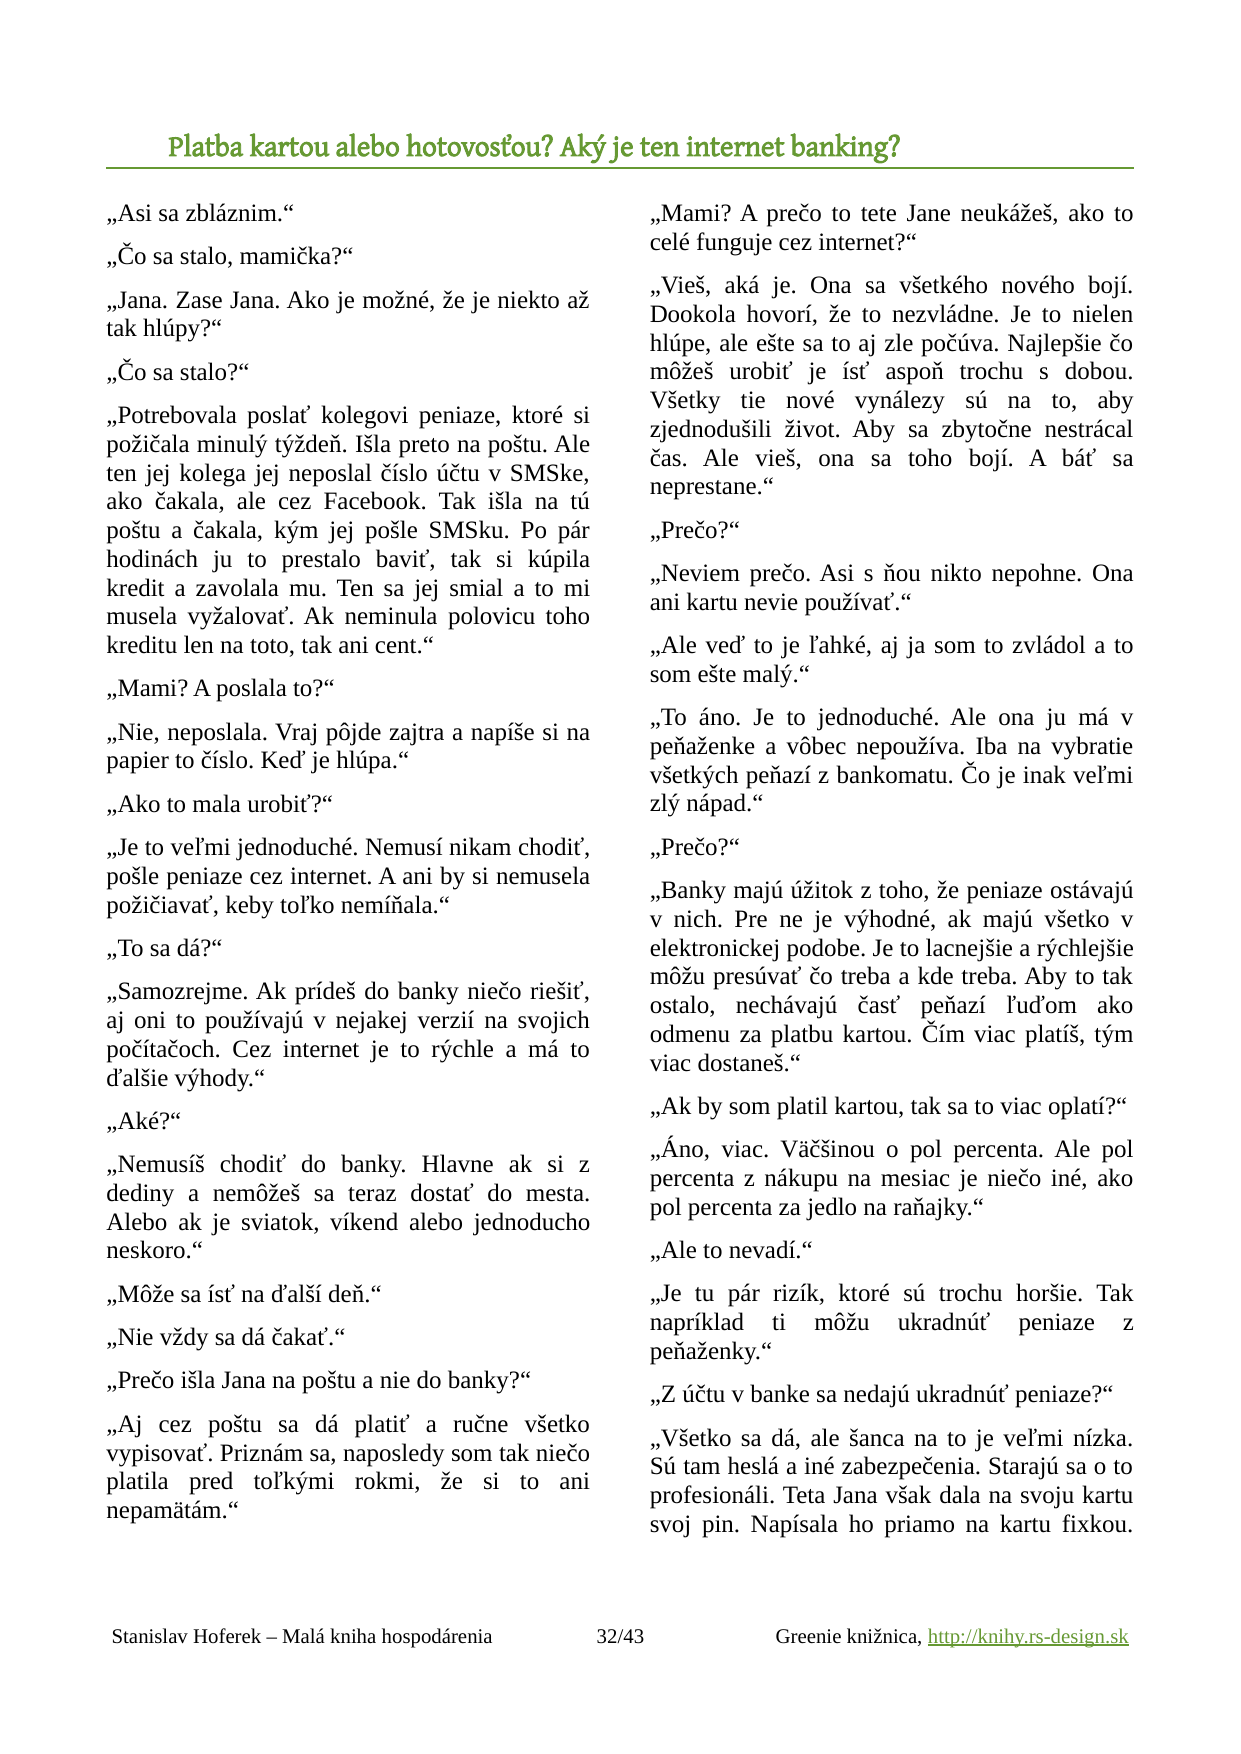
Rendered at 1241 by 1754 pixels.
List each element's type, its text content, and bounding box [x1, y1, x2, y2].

text „Banky majú úžitok z toho, že peniaze ostávajú v nich. Pre ne je výhodné, ak majú všetko v elektronickej podobe. Je to lacnejšie a rýchlejšie môžu presúvať čo treba a kde treba. Aby to tak ostalo, nechávajú časť peňazí ľuďom ako odmenu za platbu kartou. Čím viac platíš, tým viac dostaneš.“ [649, 875, 1134, 1076]
text „Ale to nevadí.“ [649, 1235, 1134, 1264]
text „Nemusíš chodiť do banky. Hlavne ak si z dediny a nemôžeš sa teraz dostať do mesta. Alebo ak je sviatok, víkend alebo jednoducho neskoro.“ [106, 1149, 591, 1264]
text „Vieš, aká je. Ona sa všetkého nového bojí. Dookola hovorí, že to nezvládne. Je to nielen hlúpe, ale ešte sa to aj zle počúva. Najlepšie čo môžeš urobiť je ísť aspoň trochu s dobou. Všetky tie nové vynálezy sú na to, aby zjednodušili život. Aby sa zbytočne nestrácal čas. Ale vieš, ona sa toho bojí. A báť sa neprestane.“ [649, 270, 1134, 500]
text „Nie vždy sa dá čakať.“ [106, 1322, 591, 1351]
text „Mami? A poslala to?“ [106, 673, 591, 702]
text „Z účtu v banke sa nedajú ukradnúť peniaze?“ [649, 1379, 1134, 1408]
text „Môže sa ísť na ďalší deň.“ [106, 1279, 591, 1308]
text „Jana. Zase Jana. Ako je možné, že je niekto až tak hlúpy?“ [106, 285, 591, 342]
text „Čo sa stalo, mamička?“ [106, 241, 591, 270]
text „To sa dá?“ [106, 933, 591, 962]
text „Ako to mala urobiť?“ [106, 789, 591, 818]
text „Neviem prečo. Asi s ňou nikto nepohne. Ona ani kartu nevie používať.“ [649, 558, 1134, 616]
text „Ak by som platil kartou, tak sa to viac oplatí?“ [649, 1091, 1134, 1120]
text „Áno, viac. Väčšinou o pol percenta. Ale pol percenta z nákupu na mesiac je niečo iné, ako pol percenta za jedlo na raňajky.“ [649, 1134, 1134, 1221]
text „Mami? A prečo to tete Jane neukážeš, ako to celé funguje cez internet?“ [649, 198, 1134, 256]
text „Čo sa stalo?“ [106, 357, 591, 386]
text „Nie, neposlala. Vraj pôjde zajtra a napíše si na papier to číslo. Keď je hlúpa.“ [106, 717, 591, 774]
text „Aj cez poštu sa dá platiť a ručne všetko vypisovať. Priznám sa, naposledy som tak niečo platila pred toľkými rokmi, že si to ani nepamätám.“ [106, 1409, 591, 1524]
text „Všetko sa dá, ale šanca na to je veľmi nízka. Sú tam heslá a iné zabezpečenia. Starajú sa o to profesionáli. Teta Jana však dala na svoju kartu svoj pin. Napísala ho priamo na kartu fixkou. [649, 1423, 1134, 1538]
text „Prečo?“ [649, 515, 1134, 543]
text „Prečo?“ [649, 832, 1134, 861]
text „To áno. Je to jednoduché. Ale ona ju má v peňaženke a vôbec nepoužíva. Iba na vybratie všetkých peňazí z bankomatu. Čo je inak veľmi zlý nápad.“ [649, 702, 1134, 817]
text „Ale veď to je ľahké, aj ja som to zvládol a to som ešte malý.“ [649, 630, 1134, 688]
text „Potrebovala poslať kolegovi peniaze, ktoré si požičala minulý týždeň. Išla preto na poštu. Ale ten jej kolega jej neposlal číslo účtu v SMSke, ako čakala, ale cez Facebook. Tak išla na tú poštu a čakala, kým jej pošle SMSku. Po pár hodinách ju to prestalo baviť, tak si kúpila kredit a zavolala mu. Ten sa jej smial a to mi musela vyžalovať. Ak neminula polovicu toho kreditu len na toto, tak ani cent.“ [106, 400, 591, 659]
text „Aké?“ [106, 1106, 591, 1135]
text „Prečo išla Jana na poštu a nie do banky?“ [106, 1366, 591, 1394]
text „Samozrejme. Ak prídeš do banky niečo riešiť, aj oni to používajú v nejakej verzií na svojich počítačoch. Cez internet je to rýchle a má to ďalšie výhody.“ [106, 976, 591, 1091]
subtitle Platba kartou alebo hotovosťou? Aký je ten internet banking? [106, 127, 1134, 167]
text „Asi sa zbláznim.“ [106, 198, 591, 227]
text „Je to veľmi jednoduché. Nemusí nikam chodiť, pošle peniaze cez internet. A ani by si nemusela požičiavať, keby toľko nemíňala.“ [106, 832, 591, 918]
text „Je tu pár rizík, ktoré sú trochu horšie. Tak napríklad ti môžu ukradnúť peniaze z peňaženky.“ [649, 1278, 1134, 1365]
